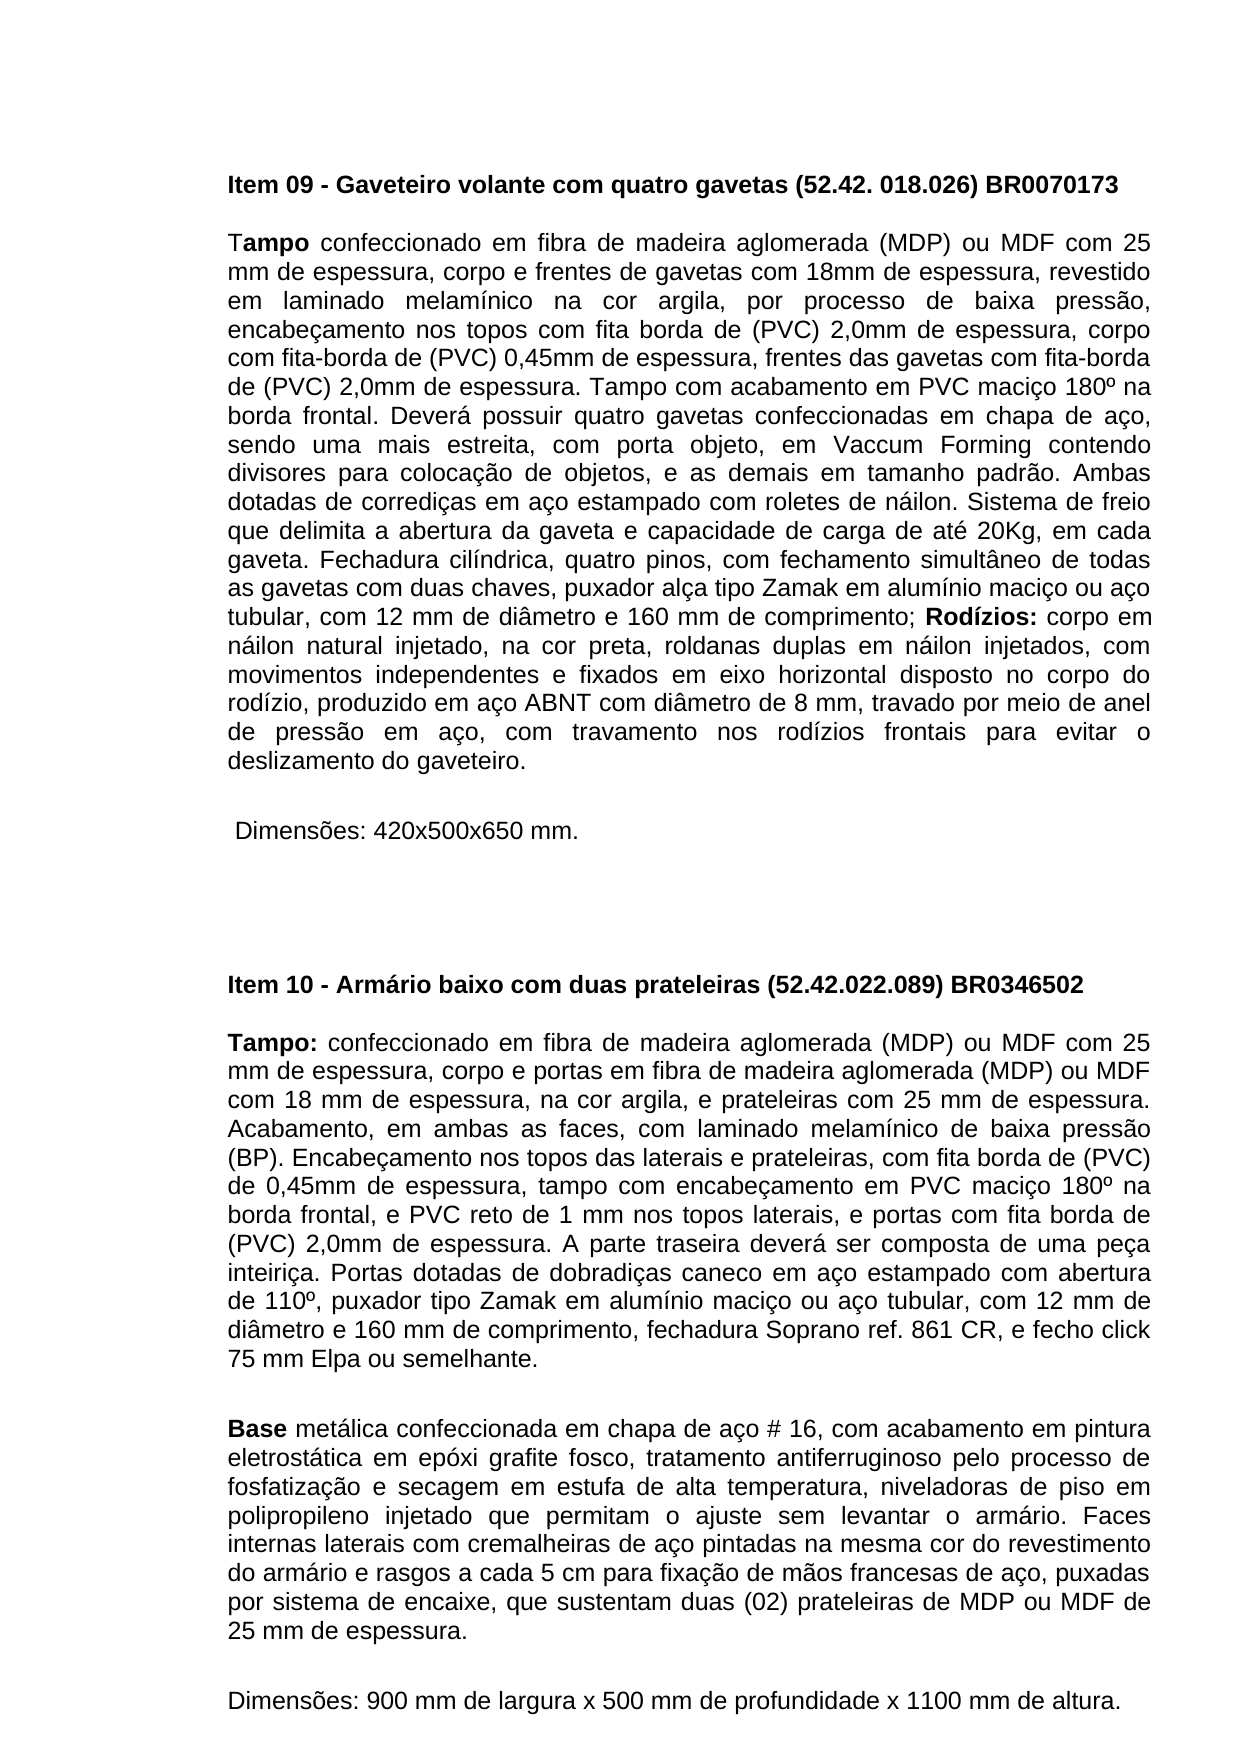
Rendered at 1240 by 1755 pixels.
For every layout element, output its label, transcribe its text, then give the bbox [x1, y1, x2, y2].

text Tampo: confeccionado em fibra de madeira aglomerada (MDP) ou MDF com 25 mm de espessura, corpo e portas em fibra de madeira aglomerada (MDP) ou MDF com 18 mm de espessura, na cor argila, e prateleiras com 25 mm de espessura. Acabamento, em ambas as faces, com laminado melamínico de baixa pressão (BP). Encabeçamento nos topos das laterais e prateleiras, com fita borda de (PVC) de 0,45mm de espessura, tampo com encabeçamento em PVC maciço 180º na borda frontal, e PVC reto de 1 mm nos topos laterais, e portas com fita borda de (PVC) 2,0mm de espessura. A parte traseira deverá ser composta de uma peça inteiriça. Portas dotadas de dobradiças caneco em aço estampado com abertura de 110º, puxador tipo Zamak em alumínio maciço ou aço tubular, com 12 mm de diâmetro e 160 mm de comprimento, fechadura Soprano ref. 861 CR, e fecho click 75 mm Elpa ou semelhante. [227, 1028, 1152, 1373]
text Base metálica confeccionada em chapa de aço # 16, com acabamento em pintura eletrostática em epóxi grafite fosco, tratamento antiferruginoso pelo processo de fosfatização e secagem em estufa de alta temperatura, niveladoras de piso em polipropileno injetado que permitam o ajuste sem levantar o armário. Faces internas laterais com cremalheiras de aço pintadas na mesma cor do revestimento do armário e rasgos a cada 5 cm para fixação de mãos francesas de aço, puxadas por sistema de encaixe, que sustentam duas (02) prateleiras de MDP ou MDF de 25 mm de espessura. [227, 1414, 1152, 1644]
subtitle Item 09 - Gaveteiro volante com quatro gavetas (52.42. 018.026) BR0070173 [227, 170, 1185, 199]
text Dimensões: 420x500x650 mm. [234, 816, 1185, 845]
text Dimensões: 900 mm de largura x 500 mm de profundidade x 1100 mm de altura. [227, 1686, 1185, 1715]
subtitle Item 10 - Armário baixo com duas prateleiras (52.42.022.089) BR0346502 [227, 970, 1185, 999]
text Tampo confeccionado em fibra de madeira aglomerada (MDP) ou MDF com 25 mm de espessura, corpo e frentes de gavetas com 18mm de espessura, revestido em laminado melamínico na cor argila, por processo de baixa pressão, encabeçamento nos topos com fita borda de (PVC) 2,0mm de espessura, corpo com fita-borda de (PVC) 0,45mm de espessura, frentes das gavetas com fita-borda de (PVC) 2,0mm de espessura. Tampo com acabamento em PVC maciço 180º na borda frontal. Deverá possuir quatro gavetas confeccionadas em chapa de aço, sendo uma mais estreita, com porta objeto, em Vaccum Forming contendo divisores para colocação de objetos, e as demais em tamanho padrão. Ambas dotadas de corrediças em aço estampado com roletes de náilon. Sistema de freio que delimita a abertura da gaveta e capacidade de carga de até 20Kg, em cada gaveta. Fechadura cilíndrica, quatro pinos, com fechamento simultâneo de todas as gavetas com duas chaves, puxador alça tipo Zamak em alumínio maciço ou aço tubular, com 12 mm de diâmetro e 160 mm de comprimento; Rodízios: corpo em náilon natural injetado, na cor preta, roldanas duplas em náilon injetados, com movimentos independentes e fixados em eixo horizontal disposto no corpo do rodízio, produzido em aço ABNT com diâmetro de 8 mm, travado por meio de anel de pressão em aço, com travamento nos rodízios frontais para evitar o deslizamento do gaveteiro. [227, 228, 1152, 774]
